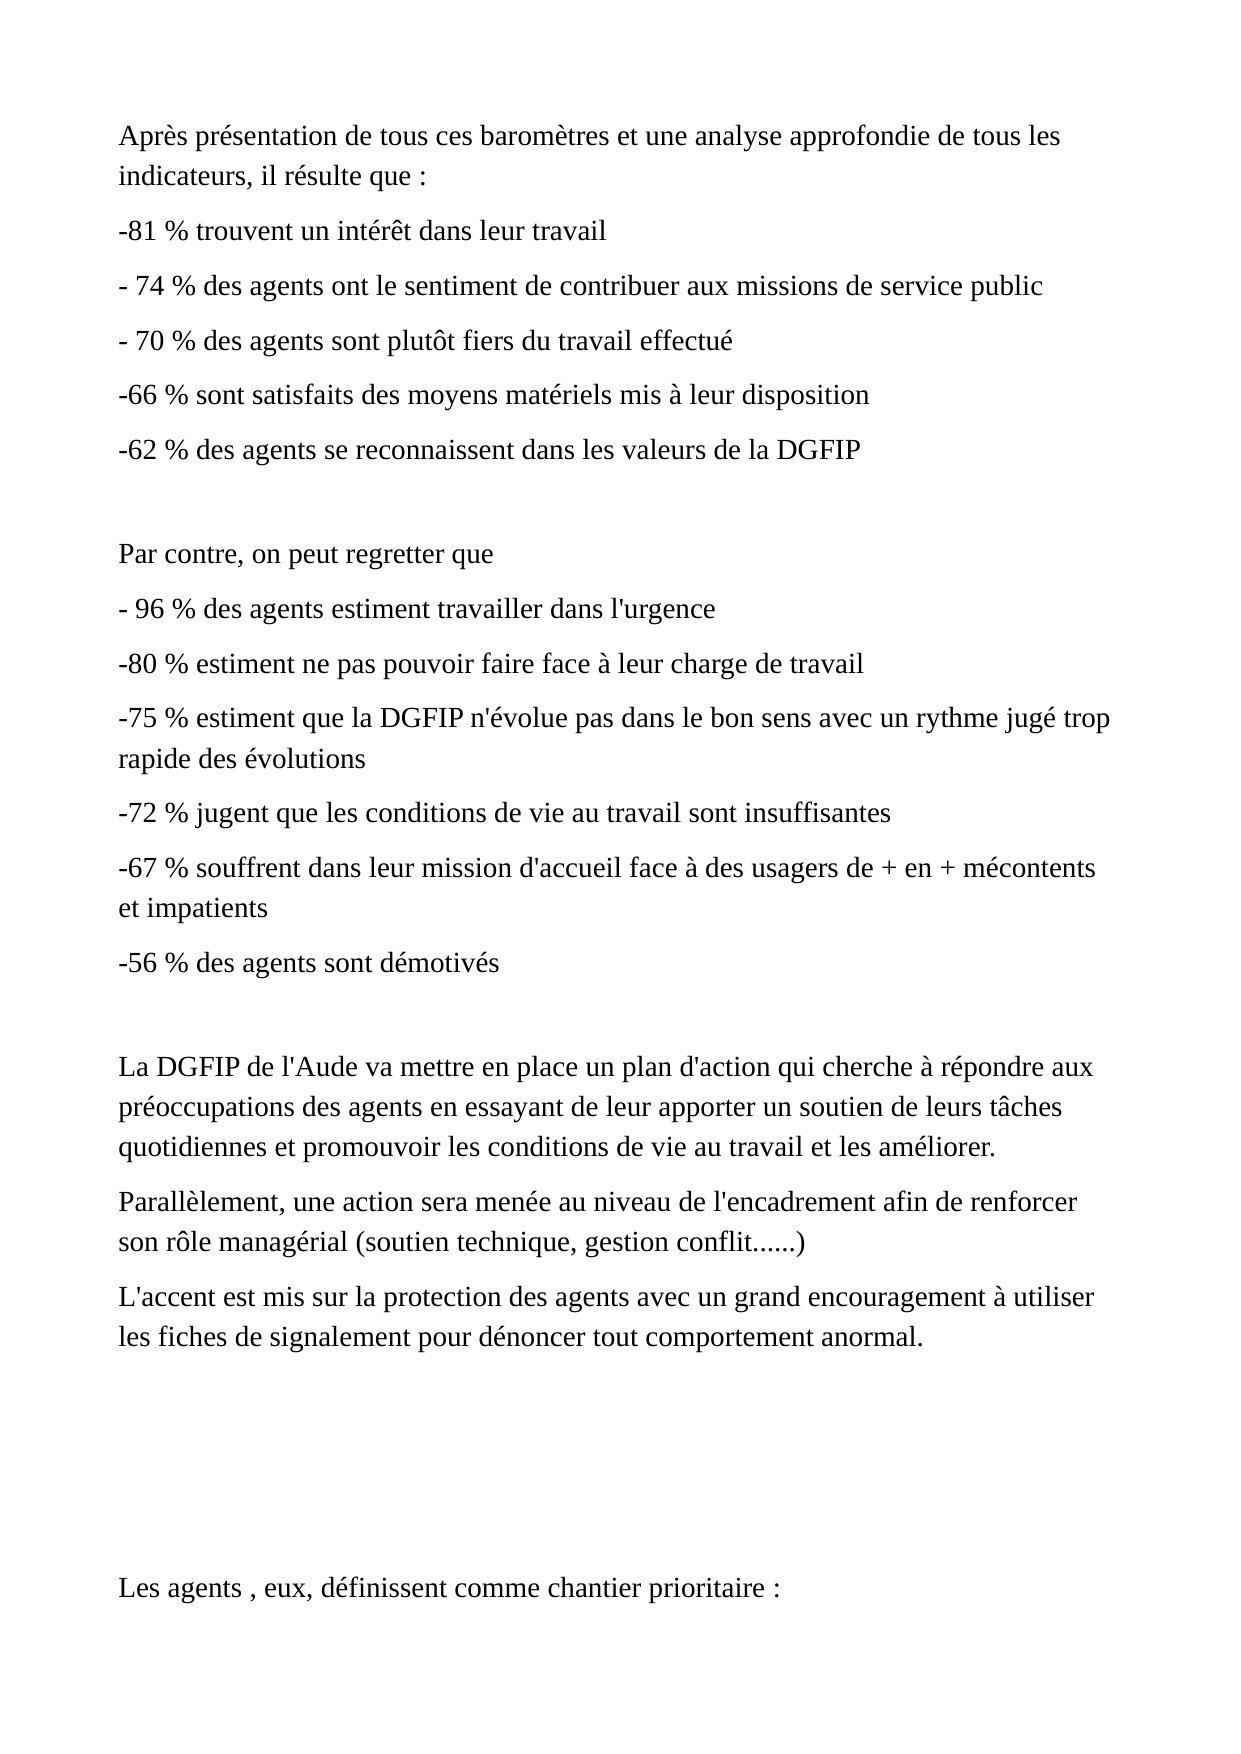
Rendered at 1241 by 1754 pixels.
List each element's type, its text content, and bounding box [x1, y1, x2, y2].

text La DGFIP de l'Aude va mettre en place un plan d'action qui cherche à répondre aux préoccupations des agents en essayant de leur apporter un soutien de leurs tâches quotidiennes et promouvoir les conditions de vie au travail et les améliorer. [118, 1049, 1122, 1163]
text -81 % trouvent un intérêt dans leur travail [118, 213, 1122, 247]
text -80 % estiment ne pas pouvoir faire face à leur charge de travail [118, 646, 1122, 679]
text -56 % des agents sont démotivés [118, 945, 1122, 979]
text Après présentation de tous ces baromètres et une analyse approfondie de tous les indicateurs, il résulte que : [118, 118, 1122, 192]
text -67 % souffrent dans leur mission d'accueil face à des usagers de + en + mécontents et impatients [118, 850, 1122, 924]
text Parallèlement, une action sera menée au niveau de l'encadrement afin de renforcer son rôle managérial (soutien technique, gestion conflit......) [118, 1184, 1122, 1258]
text -75 % estiment que la DGFIP n'évolue pas dans le bon sens avec un rythme jugé trop rapide des évolutions [118, 701, 1122, 774]
text Les agents , eux, définissent comme chantier prioritaire : [118, 1571, 1122, 1604]
text -66 % sont satisfaits des moyens matériels mis à leur disposition [118, 377, 1122, 411]
text Par contre, on peut regretter que [118, 536, 1122, 570]
text L'accent est mis sur la protection des agents avec un grand encouragement à utiliser les fiches de signalement pour dénoncer tout comportement anormal. [118, 1279, 1122, 1353]
text -72 % jugent que les conditions de vie au travail sont insuffisantes [118, 796, 1122, 829]
text -62 % des agents se reconnaissent dans les valeurs de la DGFIP [118, 432, 1122, 466]
text - 96 % des agents estiment travailler dans l'urgence [118, 591, 1122, 624]
text - 70 % des agents sont plutôt fiers du travail effectué [118, 323, 1122, 356]
text - 74 % des agents ont le sentiment de contribuer aux missions de service public [118, 268, 1122, 301]
